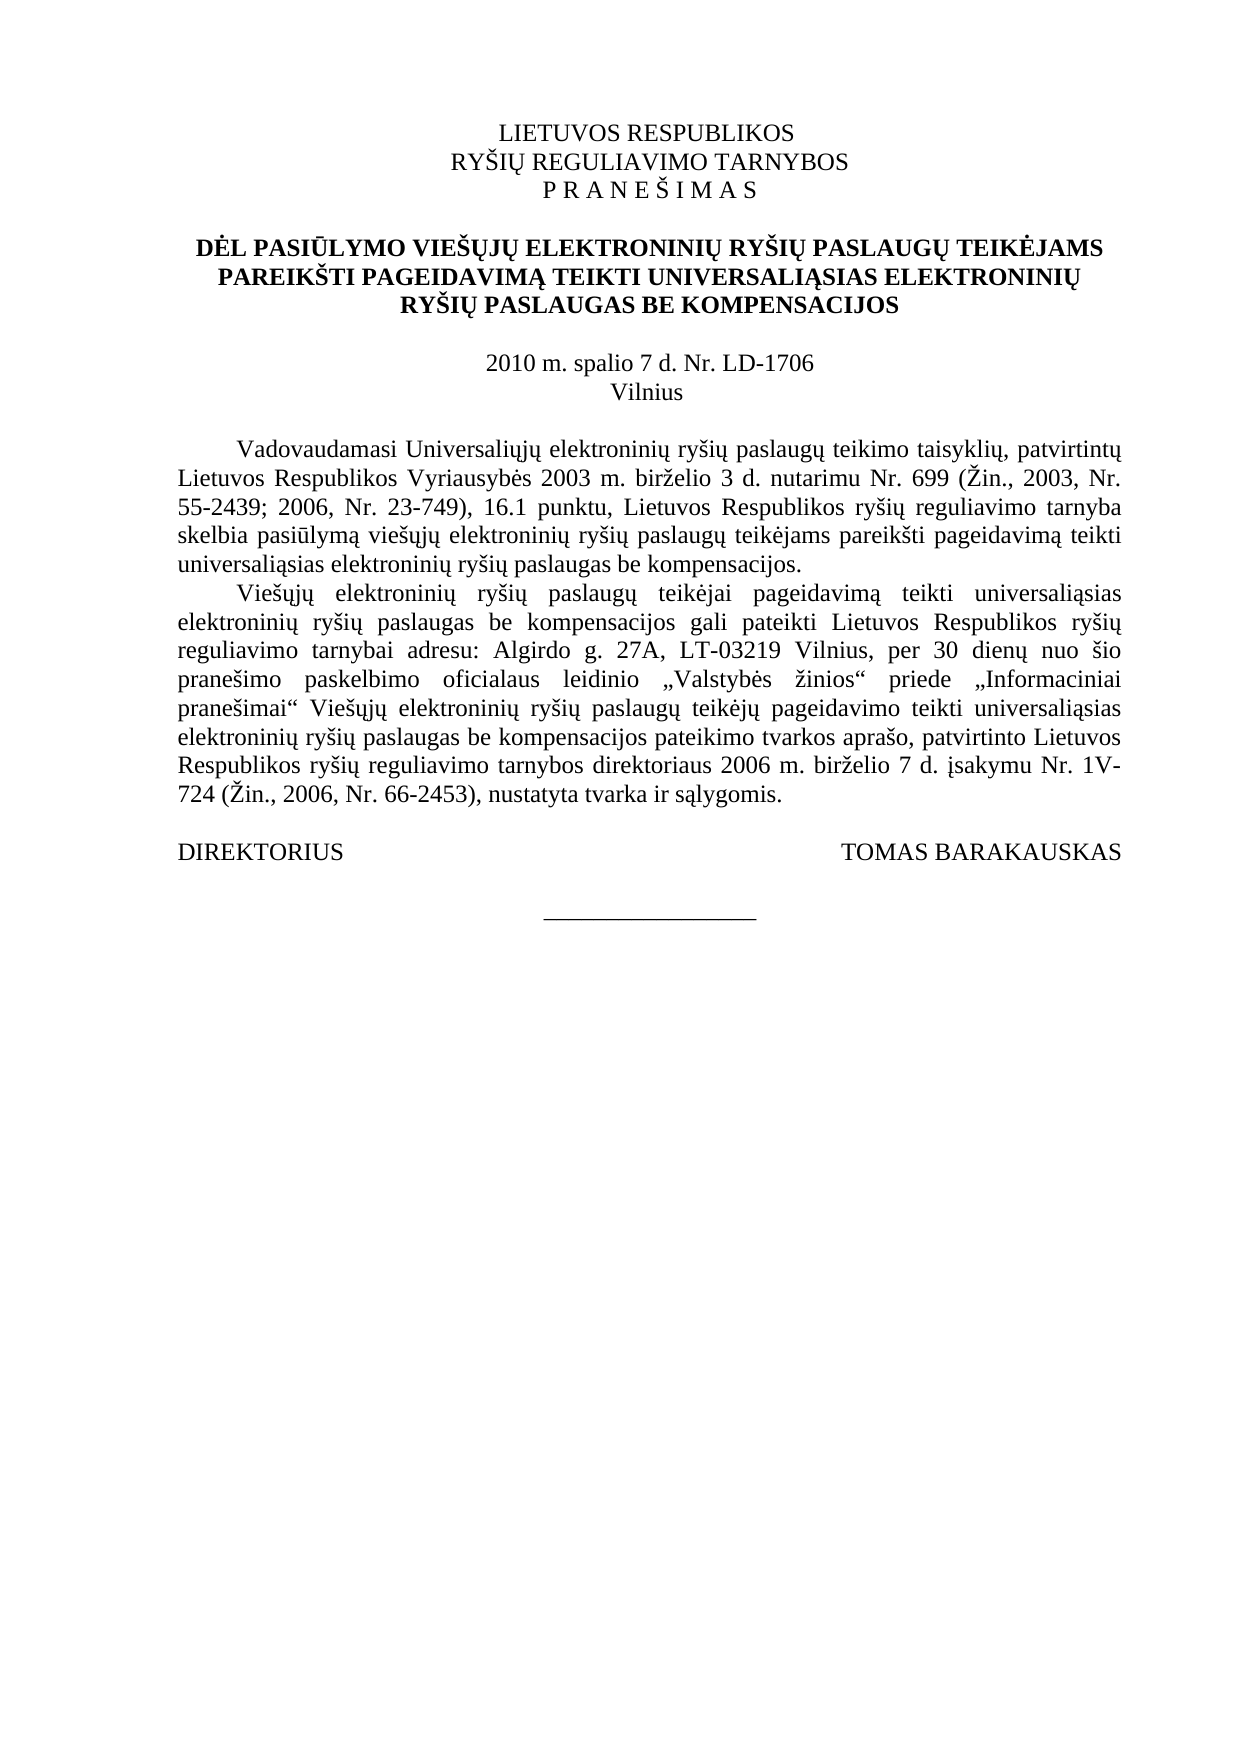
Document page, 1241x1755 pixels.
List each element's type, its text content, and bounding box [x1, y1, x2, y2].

text Direktorius Tomas Barakauskas [177, 837, 1122, 866]
text Viešųjų elektroninių ryšių paslaugų teikėjai pageidavimą teikti universaliąsias elektroninių ryšių paslaugas be kompensacijos gali pateikti Lietuvos Respublikos ryšių reguliavimo tarnybai adresu: Algirdo g. 27A, LT-03219 Vilnius, per 30 dienų nuo šio pranešimo paskelbimo oficialaus leidinio „Valstybės žinios“ priede „Informaciniai pranešimai“ Viešųjų elektroninių ryšių paslaugų teikėjų pageidavimo teikti universaliąsias elektroninių ryšių paslaugas be kompensacijos pateikimo tvarkos aprašo, patvirtinto Lietuvos Respublikos ryšių reguliavimo tarnybos direktoriaus 2006 m. birželio 7 d. įsakymu Nr. 1V-724 (Žin., 2006, Nr. 66-2453), nustatyta tvarka ir sąlygomis. [177, 578, 1122, 808]
text _________________ [177, 894, 1122, 923]
text LIETUVOS RESPUBLIKOS RYŠIŲ REGULIAVIMO TARNYBOS [177, 118, 1122, 176]
text 2010 m. spalio 7 d. Nr. LD-1706 [177, 348, 1122, 377]
text Vadovaudamasi Universaliųjų elektroninių ryšių paslaugų teikimo taisyklių, patvirtintų Lietuvos Respublikos Vyriausybės 2003 m. birželio 3 d. nutarimu Nr. 699 (Žin., 2003, Nr. 55-2439; 2006, Nr. 23-749), 16.1 punktu, Lietuvos Respublikos ryšių reguliavimo tarnyba skelbia pasiūlymą viešųjų elektroninių ryšių paslaugų teikėjams pareikšti pageidavimą teikti universaliąsias elektroninių ryšių paslaugas be kompensacijos. [177, 434, 1122, 578]
text PRANEŠIMAS [177, 176, 1122, 204]
text DĖL PASIŪLYMO VIEŠŲJŲ ELEKTRONINIŲ RYŠIŲ PASLAUGŲ TEIKĖJAMS PAREIKŠTI PAGEIDAVIMĄ TEIKTI UNIVERSALIĄSIAS ELEKTRONINIŲ RYŠIŲ PASLAUGAS BE KOMPENSACIJOS [177, 233, 1122, 319]
text Vilnius [177, 377, 1122, 406]
